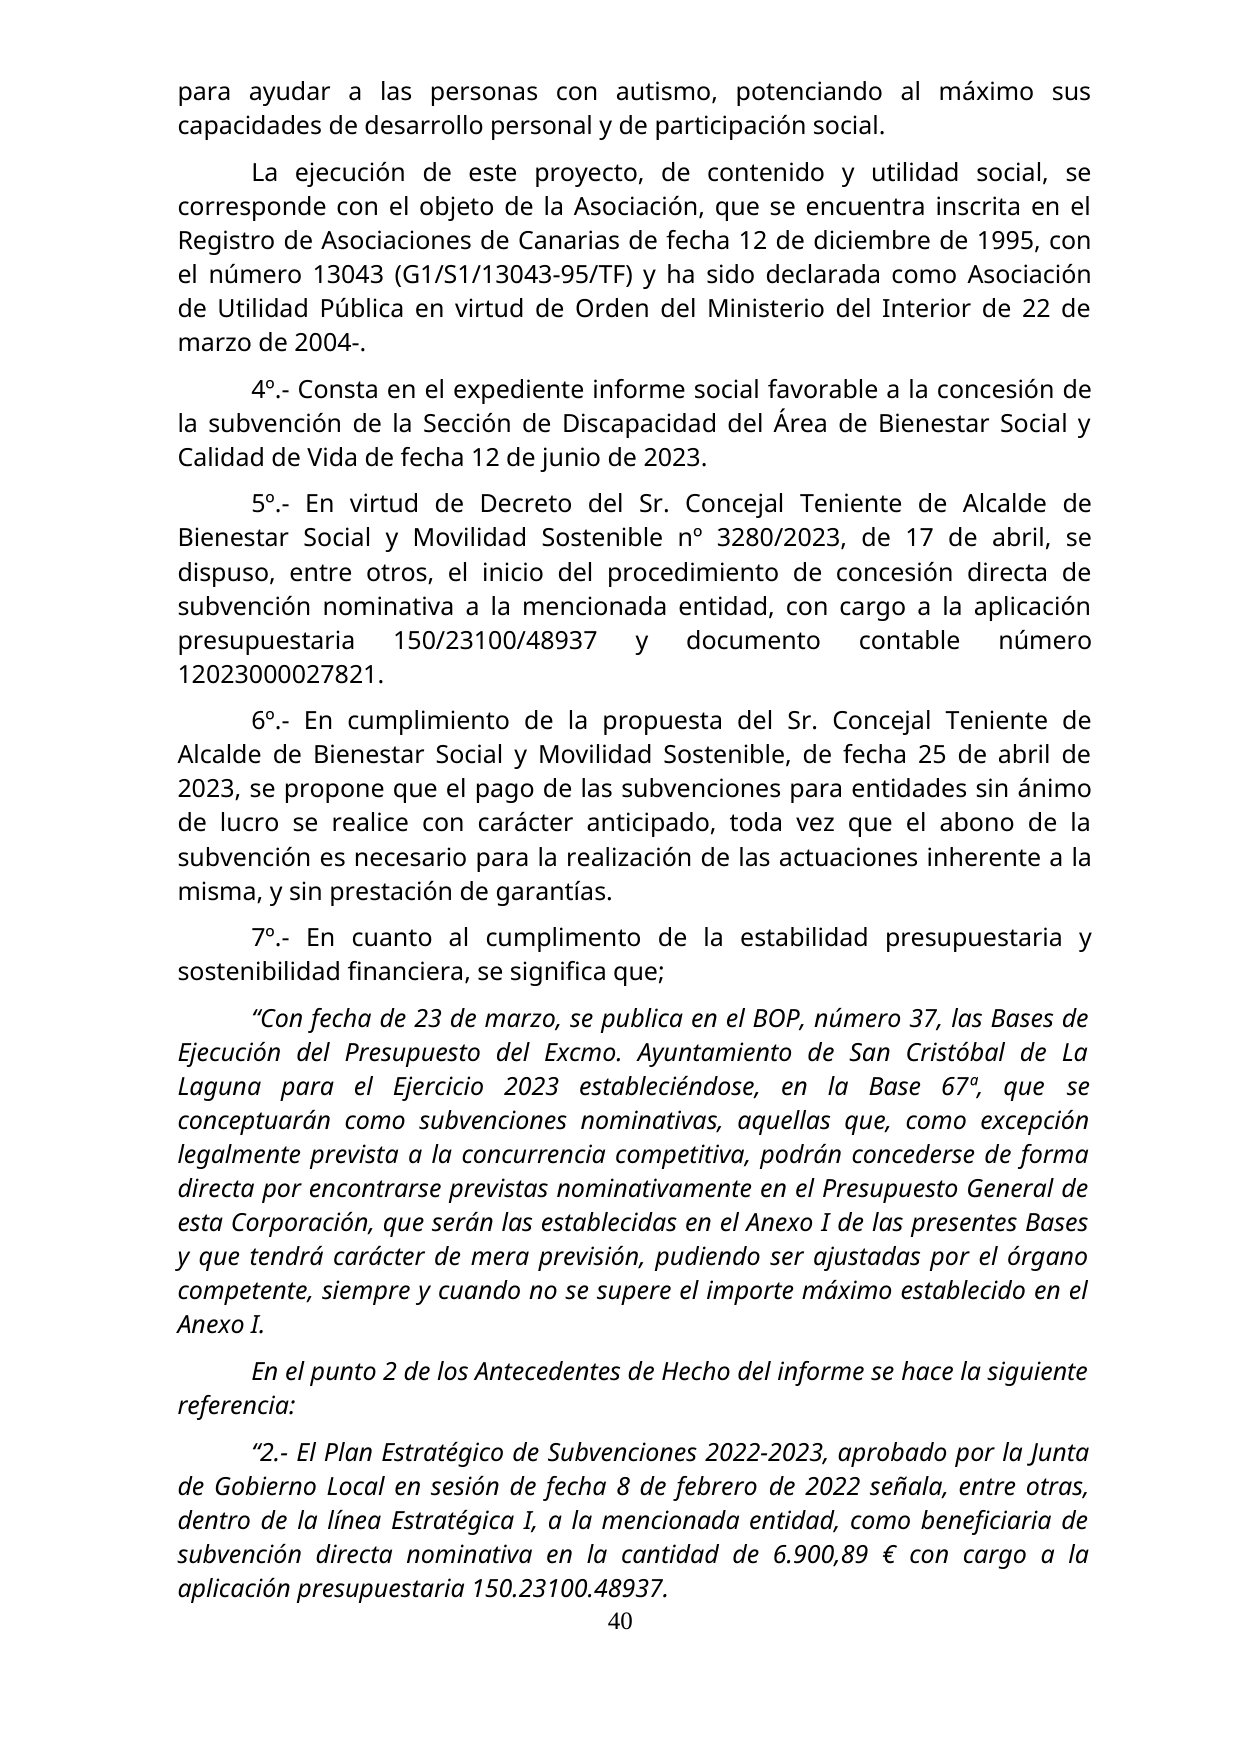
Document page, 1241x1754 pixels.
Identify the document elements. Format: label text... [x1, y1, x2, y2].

text 6º.- En cumplimiento de la propuesta del Sr. Concejal Teniente de Alcalde de Bienestar Social y Movilidad Sostenible, de fecha 25 de abril de 2023, se propone que el pago de las subvenciones para entidades sin ánimo de lucro se realice con carácter anticipado, toda vez que el abono de la subvención es necesario para la realización de las actuaciones inherente a la misma, y sin prestación de garantías. [177, 703, 1093, 907]
text 7º.- En cuanto al cumplimento de la estabilidad presupuestaria y sostenibilidad financiera, se significa que; [177, 920, 1093, 988]
text 5º.- En virtud de Decreto del Sr. Concejal Teniente de Alcalde de Bienestar Social y Movilidad Sostenible nº 3280/2023, de 17 de abril, se dispuso, entre otros, el inicio del procedimiento de concesión directa de subvención nominativa a la mencionada entidad, con cargo a la aplicación presupuestaria 150/23100/48937 y documento contable número 12023000027821. [177, 486, 1093, 690]
text “Con fecha de 23 de marzo, se publica en el BOP, número 37, las Bases de Ejecución del Presupuesto del Excmo. Ayuntamiento de San Cristóbal de La Laguna para el Ejercicio 2023 estableciéndose, en la Base 67ª, que se conceptuarán como subvenciones nominativas, aquellas que, como excepción legalmente prevista a la concurrencia competitiva, podrán concederse de forma directa por encontrarse previstas nominativamente en el Presupuesto General de esta Corporación, que serán las establecidas en el Anexo I de las presentes Bases y que tendrá carácter de mera previsión, pudiendo ser ajustadas por el órgano competente, siempre y cuando no se supere el importe máximo establecido en el Anexo I. [177, 1000, 1093, 1341]
text La ejecución de este proyecto, de contenido y utilidad social, se corresponde con el objeto de la Asociación, que se encuentra inscrita en el Registro de Asociaciones de Canarias de fecha 12 de diciembre de 1995, con el número 13043 (G1/S1/13043-95/TF) y ha sido declarada como Asociación de Utilidad Pública en virtud de Orden del Ministerio del Interior de 22 de marzo de 2004-. [177, 154, 1093, 359]
text En el punto 2 de los Antecedentes de Hecho del informe se hace la siguiente referencia: [177, 1353, 1093, 1422]
subtitle “2.- El Plan Estratégico de Subvenciones 2022-2023, aprobado por la Junta de Gobierno Local en sesión de fecha 8 de febrero de 2022 señala, entre otras, dentro de la línea Estratégica I, a la mencionada entidad, como beneficiaria de subvención directa nominativa en la cantidad de 6.900,89 € con cargo a la aplicación presupuestaria 150.23100.48937. [177, 1434, 1093, 1604]
text para ayudar a las personas con autismo, potenciando al máximo sus capacidades de desarrollo personal y de participación social. [177, 74, 1093, 142]
text 4º.- Consta en el expediente informe social favorable a la concesión de la subvención de la Sección de Discapacidad del Área de Bienestar Social y Calidad de Vida de fecha 12 de junio de 2023. [177, 371, 1093, 473]
